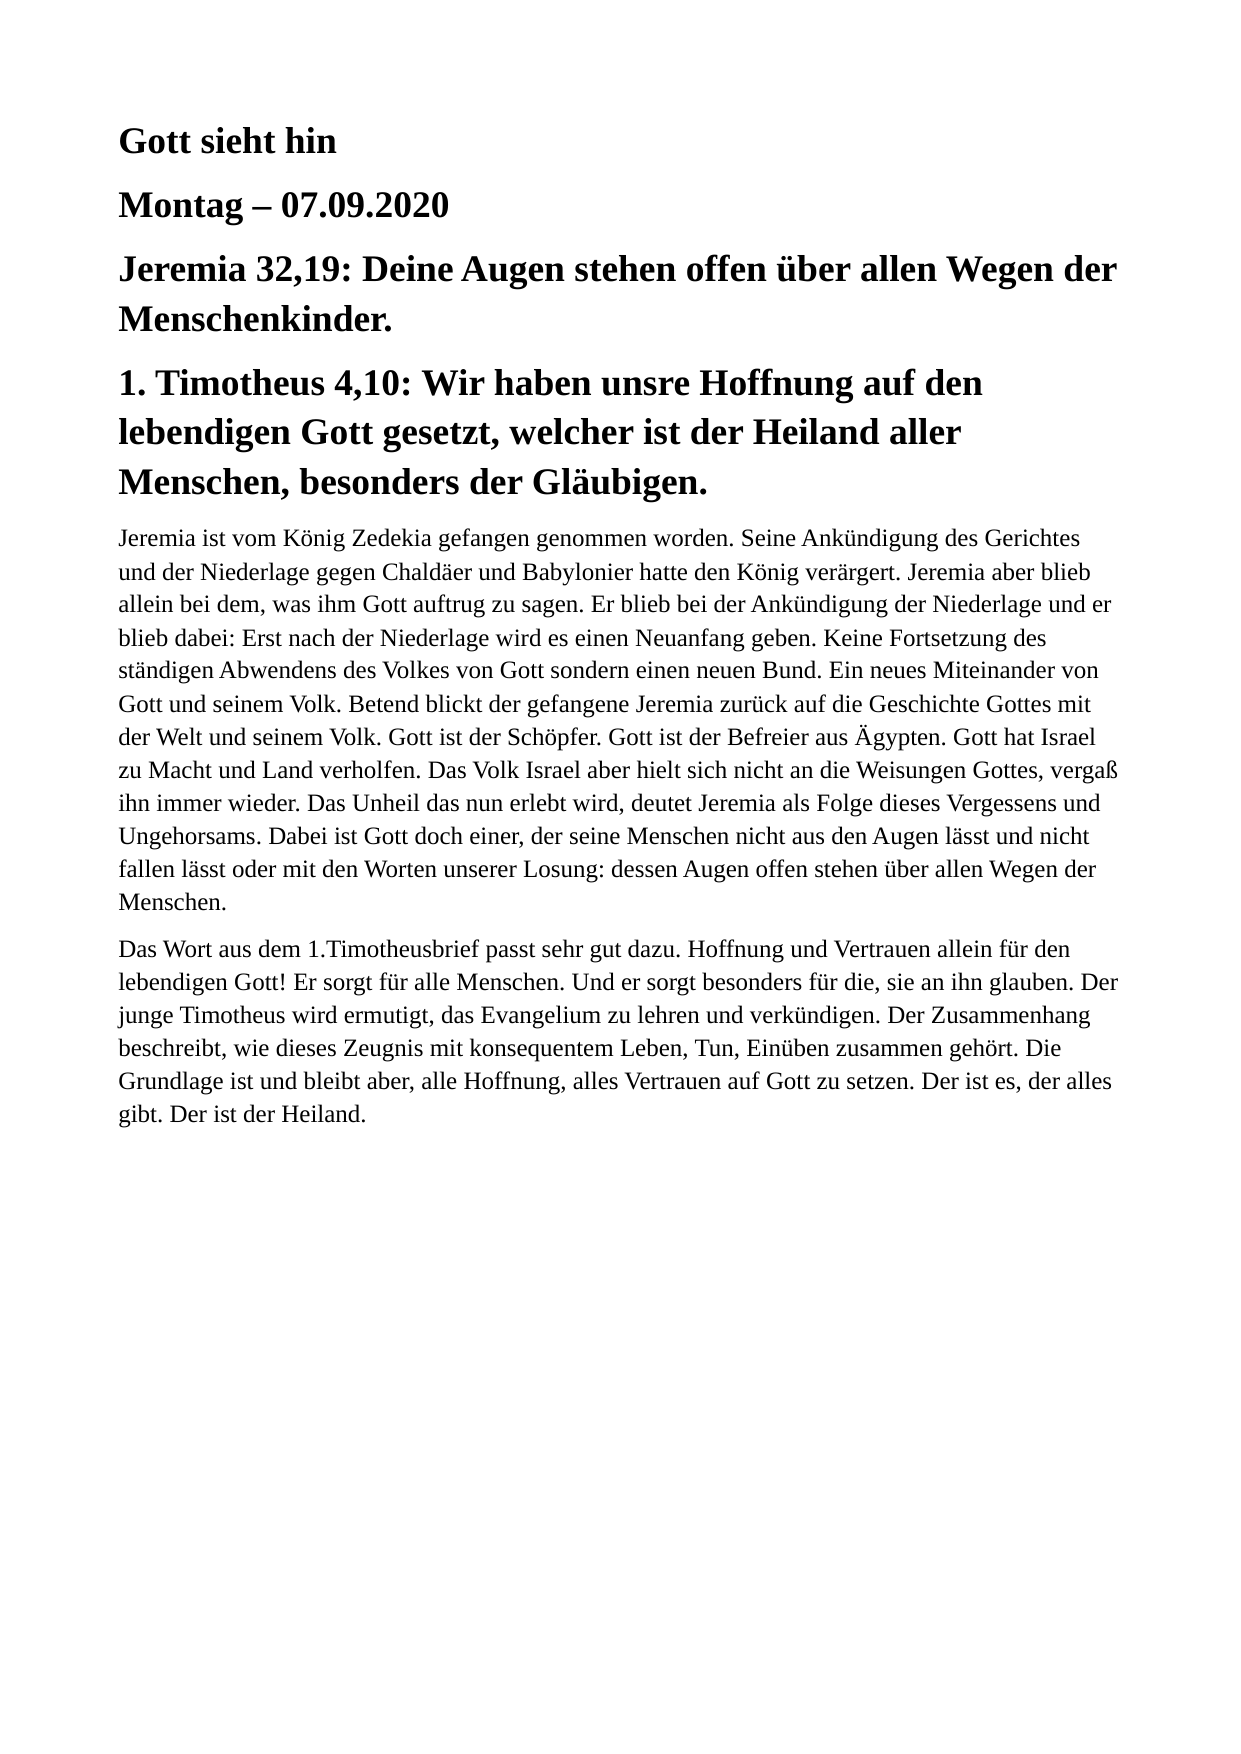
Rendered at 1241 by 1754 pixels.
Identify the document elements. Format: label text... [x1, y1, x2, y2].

text Jeremia ist vom König Zedekia gefangen genommen worden. Seine Ankündigung des Gerichtes und der Niederlage gegen Chaldäer und Babylonier hatte den König verärgert. Jeremia aber blieb allein bei dem, was ihm Gott auftrug zu sagen. Er blieb bei der Ankündigung der Niederlage und er blieb dabei: Erst nach der Niederlage wird es einen Neuanfang geben. Keine Fortsetzung des ständigen Abwendens des Volkes von Gott sondern einen neuen Bund. Ein neues Miteinander von Gott und seinem Volk. Betend blickt der gefangene Jeremia zurück auf die Geschichte Gottes mit der Welt und seinem Volk. Gott ist der Schöpfer. Gott ist der Befreier aus Ägypten. Gott hat Israel zu Macht und Land verholfen. Das Volk Israel aber hielt sich nicht an die Weisungen Gottes, vergaß ihn immer wieder. Das Unheil das nun erlebt wird, deutet Jeremia als Folge dieses Vergessens und Ungehorsams. Dabei ist Gott doch einer, der seine Menschen nicht aus den Augen lässt und nicht fallen lässt oder mit den Worten unserer Losung: dessen Augen offen stehen über allen Wegen der Menschen. [118, 523, 1122, 916]
text 1. Timotheus 4,10: Wir haben unsre Hoffnung auf den lebendigen Gott gesetzt, welcher ist der Heiland aller Menschen, besonders der Gläubigen. [118, 360, 1122, 502]
text Montag – 07.09.2020 [118, 182, 1122, 225]
text Jeremia 32,19: Deine Augen stehen offen über allen Wegen der Menschenkinder. [118, 246, 1122, 339]
text Das Wort aus dem 1.Timotheusbrief passt sehr gut dazu. Hoffnung und Vertrauen allein für den lebendigen Gott! Er sorgt für alle Menschen. Und er sorgt besonders für die, sie an ihn glauben. Der junge Timotheus wird ermutigt, das Evangelium zu lehren und verkündigen. Der Zusammenhang beschreibt, wie dieses Zeugnis mit konsequentem Leben, Tun, Einüben zusammen gehört. Die Grundlage ist und bleibt aber, alle Hoffnung, alles Vertrauen auf Gott zu setzen. Der ist es, der alles gibt. Der ist der Heiland. [118, 934, 1122, 1128]
text Gott sieht hin [118, 118, 1122, 161]
